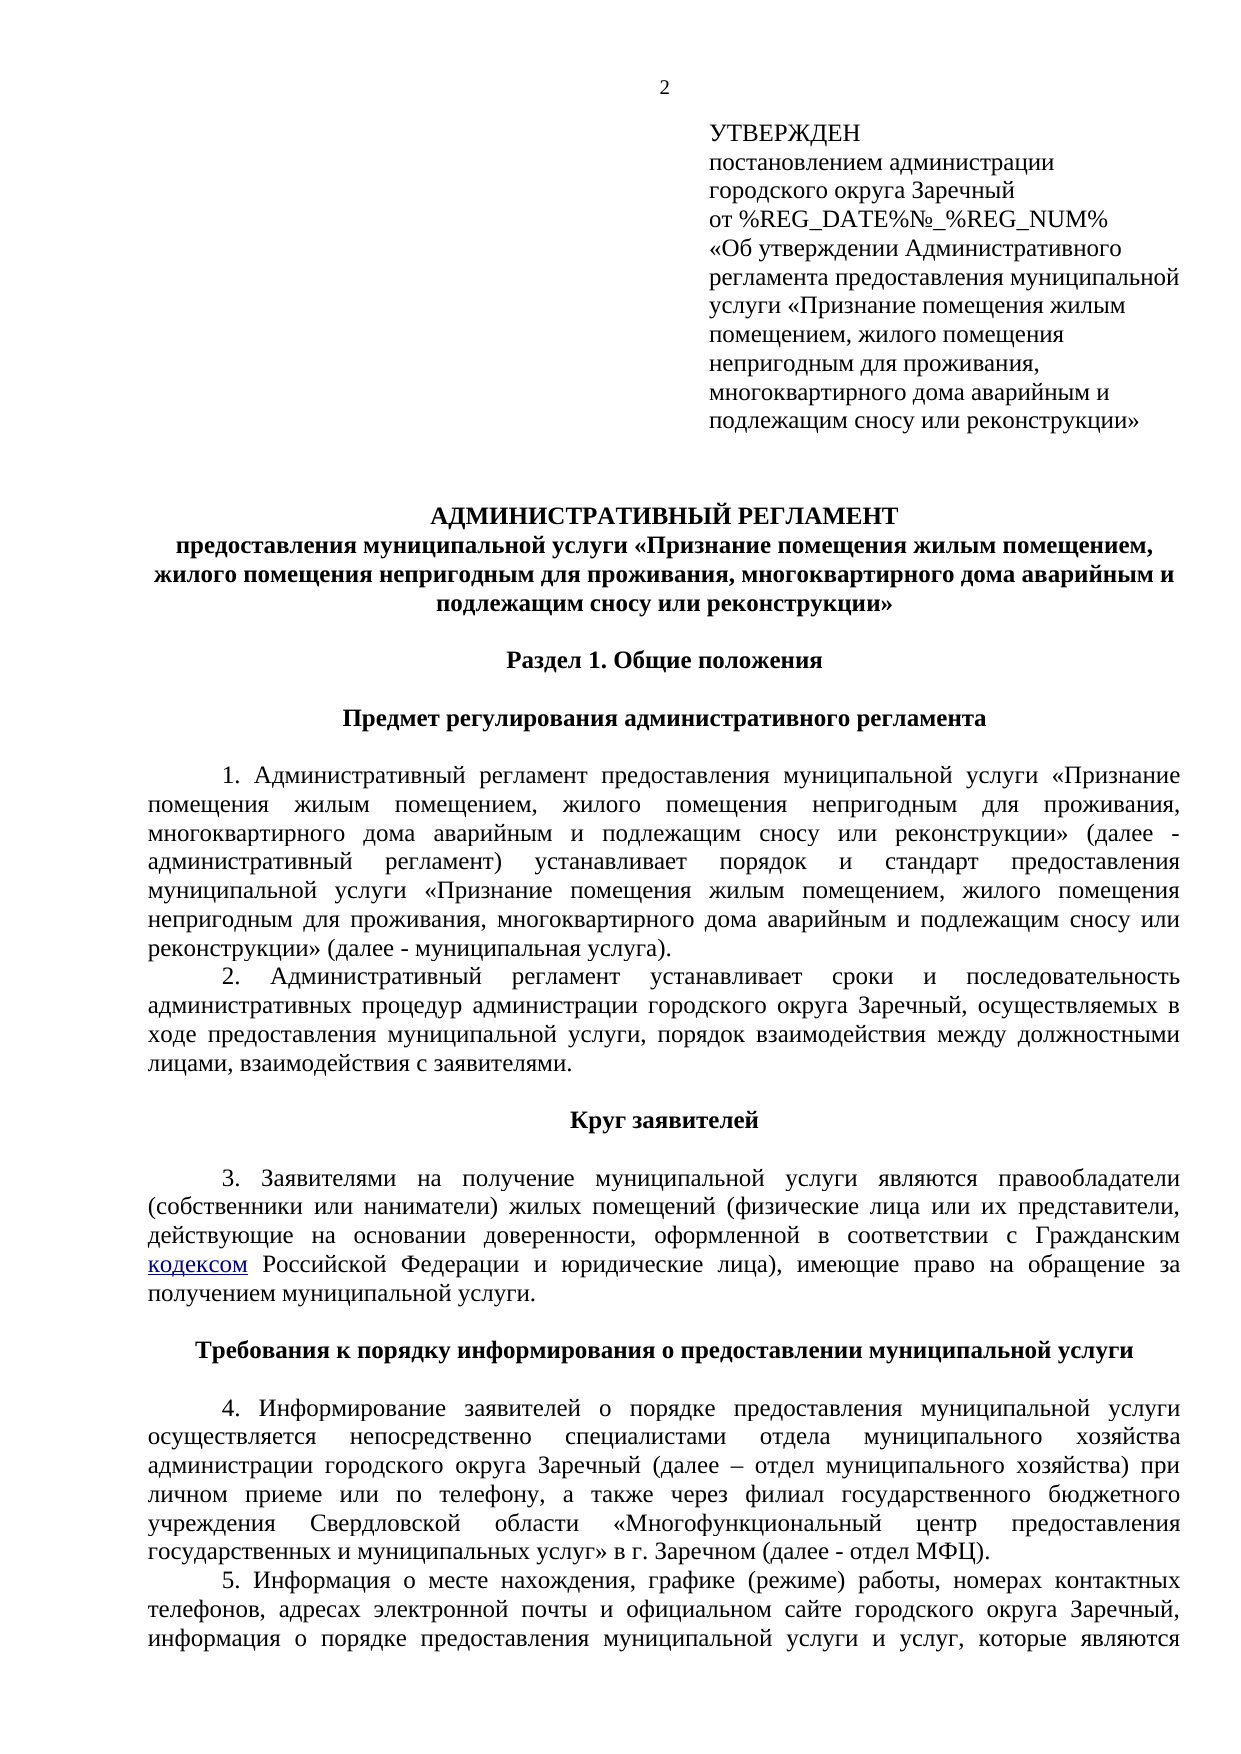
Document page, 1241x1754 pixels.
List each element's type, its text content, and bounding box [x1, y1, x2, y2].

text 3. Заявителями на получение муниципальной услуги являются правообладатели (собственники или наниматели) жилых помещений (физические лица или их представители, действующие на основании доверенности, оформленной в соответствии с Гражданским кодексом Российской Федерации и юридические лица), имеющие право на обращение за получением муниципальной услуги. [148, 1163, 1181, 1306]
text 4. Информирование заявителей о порядке предоставления муниципальной услуги осуществляется непосредственно специалистами отдела муниципального хозяйства администрации городского округа Заречный (далее – отдел муниципального хозяйства) при личном приеме или по телефону, а также через филиал государственного бюджетного учреждения Свердловской области «Многофункциональный центр предоставления государственных и муниципальных услуг» в г. Заречном (далее - отдел МФЦ). [148, 1393, 1181, 1565]
text АДМИНИСТРАТИВНЫЙ РЕГЛАМЕНТ [148, 501, 1181, 530]
text Требования к порядку информирования о предоставлении муниципальной услуги [148, 1335, 1181, 1364]
text городского округа Заречный [709, 176, 1181, 204]
text «Об утверждении Административного регламента предоставления муниципальной услуги «Признание помещения жилым помещением, жилого помещения непригодным для проживания, многоквартирного дома аварийным и подлежащим сносу или реконструкции» [709, 233, 1181, 434]
text постановлением администрации [709, 147, 1181, 176]
text Раздел 1. Общие положения [148, 645, 1181, 674]
text 2. Административный регламент устанавливает сроки и последовательность административных процедур администрации городского округа Заречный, осуществляемых в ходе предоставления муниципальной услуги, порядок взаимодействия между должностными лицами, взаимодействия с заявителями. [148, 961, 1181, 1076]
text 1. Административный регламент предоставления муниципальной услуги «Признание помещения жилым помещением, жилого помещения непригодным для проживания, многоквартирного дома аварийным и подлежащим сносу или реконструкции» (далее - административный регламент) устанавливает порядок и стандарт предоставления муниципальной услуги «Признание помещения жилым помещением, жилого помещения непригодным для проживания, многоквартирного дома аварийным и подлежащим сносу или реконструкции» (далее - муниципальная услуга). [148, 760, 1181, 961]
text Круг заявителей [148, 1105, 1181, 1134]
text 5. Информация о месте нахождения, графике (режиме) работы, номерах контактных телефонов, адресах электронной почты и официальном сайте городского округа Заречный, информация о порядке предоставления муниципальной услуги и услуг, которые являются [148, 1565, 1181, 1651]
text от %REG_DATE%№_%REG_NUM% [709, 204, 1181, 233]
text предоставления муниципальной услуги «Признание помещения жилым помещением, жилого помещения непригодным для проживания, многоквартирного дома аварийным и подлежащим сносу или реконструкции» [148, 530, 1181, 616]
text УТВЕРЖДЕН [709, 118, 1181, 147]
text Предмет регулирования административного регламента [148, 703, 1181, 731]
